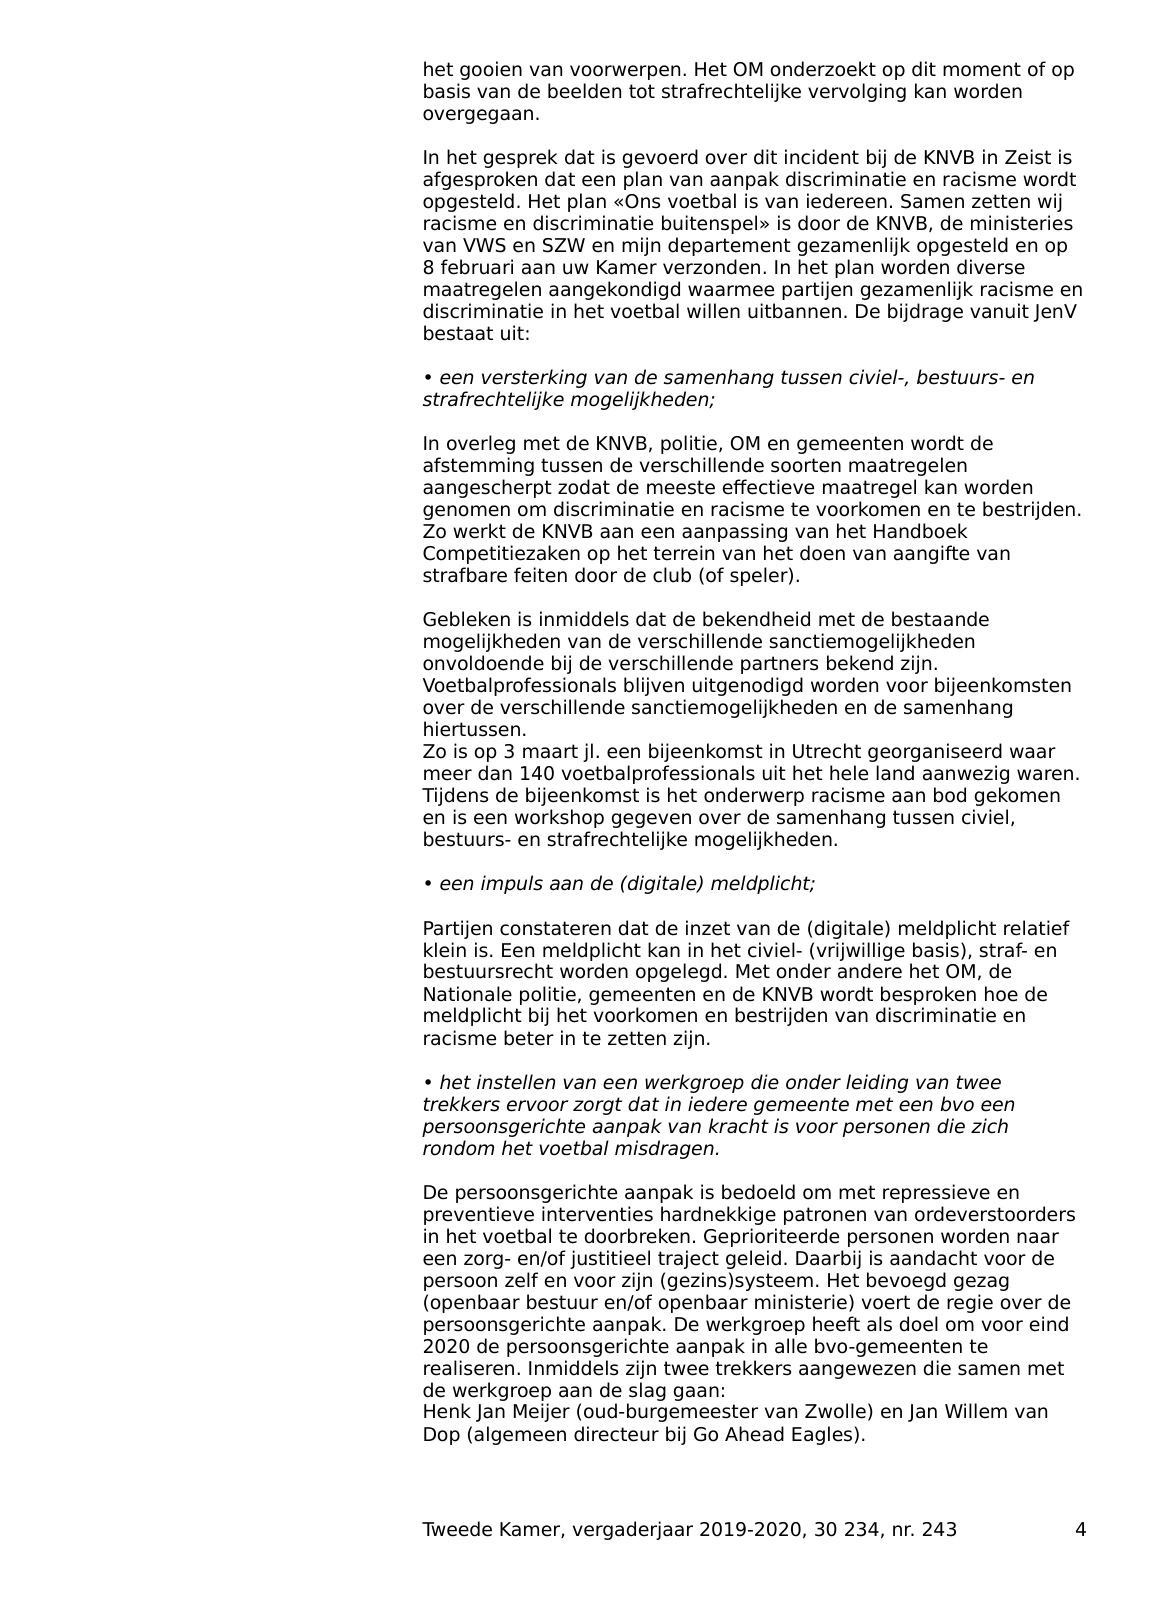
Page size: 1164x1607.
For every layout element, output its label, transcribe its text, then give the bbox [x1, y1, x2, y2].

text Partijen constateren dat de inzet van de (digitale) meldplicht relatief klein is. Een meldplicht kan in het civiel- (vrijwillige basis), straf- en bestuursrecht worden opgelegd. Met onder andere het OM, de Nationale politie, gemeenten en de KNVB wordt besproken hoe de meldplicht bij het voorkomen en bestrijden van discriminatie en racisme beter in te zetten zijn. [422, 917, 1087, 1049]
text In het gesprek dat is gevoerd over dit incident bij de KNVB in Zeist is afgesproken dat een plan van aanpak discriminatie en racisme wordt opgesteld. Het plan «Ons voetbal is van iedereen. Samen zetten wij racisme en discriminatie buitenspel» is door de KNVB, de ministeries van VWS en SZW en mijn departement gezamenlijk opgesteld en op 8 februari aan uw Kamer verzonden. In het plan worden diverse maatregelen aangekondigd waarmee partijen gezamenlijk racisme en discriminatie in het voetbal willen uitbannen. De bijdrage vanuit JenV bestaat uit: [422, 147, 1087, 345]
text In overleg met de KNVB, politie, OM en gemeenten wordt de afstemming tussen de verschillende soorten maatregelen aangescherpt zodat de meeste effectieve maatregel kan worden genomen om discriminatie en racisme te voorkomen en te bestrijden. Zo werkt de KNVB aan een aanpassing van het Handboek Competitiezaken op het terrein van het doen van aangifte van strafbare feiten door de club (of speler). [422, 433, 1087, 587]
subtitle • een impuls aan de (digitale) meldplicht; [422, 873, 1087, 895]
subtitle • het instellen van een werkgroep die onder leiding van twee trekkers ervoor zorgt dat in iedere gemeente met een bvo een persoonsgerichte aanpak van kracht is voor personen die zich rondom het voetbal misdragen. [422, 1072, 1087, 1159]
text Zo is op 3 maart jl. een bijeenkomst in Utrecht georganiseerd waar meer dan 140 voetbalprofessionals uit het hele land aanwezig waren. Tijdens de bijeenkomst is het onderwerp racisme aan bod gekomen en is een workshop gegeven over de samenhang tussen civiel, bestuurs- en strafrechtelijke mogelijkheden. [422, 741, 1087, 851]
text Henk Jan Meijer (oud-burgemeester van Zwolle) en Jan Willem van Dop (algemeen directeur bij Go Ahead Eagles). [422, 1401, 1087, 1445]
text De persoonsgerichte aanpak is bedoeld om met repressieve en preventieve interventies hardnekkige patronen van ordeverstoorders in het voetbal te doorbreken. Geprioriteerde personen worden naar een zorg- en/of justitieel traject geleid. Daarbij is aandacht voor de persoon zelf en voor zijn (gezins)systeem. Het bevoegd gezag (openbaar bestuur en/of openbaar ministerie) voert de regie over de persoonsgerichte aanpak. De werkgroep heeft als doel om voor eind 2020 de persoonsgerichte aanpak in alle bvo-gemeenten te realiseren. Inmiddels zijn twee trekkers aangewezen die samen met de werkgroep aan de slag gaan: [422, 1182, 1087, 1401]
text Gebleken is inmiddels dat de bekendheid met de bestaande mogelijkheden van de verschillende sanctiemogelijkheden onvoldoende bij de verschillende partners bekend zijn. Voetbalprofessionals blijven uitgenodigd worden voor bijeenkomsten over de verschillende sanctiemogelijkheden en de samenhang hiertussen. [422, 609, 1087, 741]
subtitle • een versterking van de samenhang tussen civiel-, bestuurs- en strafrechtelijke mogelijkheden; [422, 367, 1087, 411]
text het gooien van voorwerpen. Het OM onderzoekt op dit moment of op basis van de beelden tot strafrechtelijke vervolging kan worden overgegaan. [422, 59, 1087, 125]
